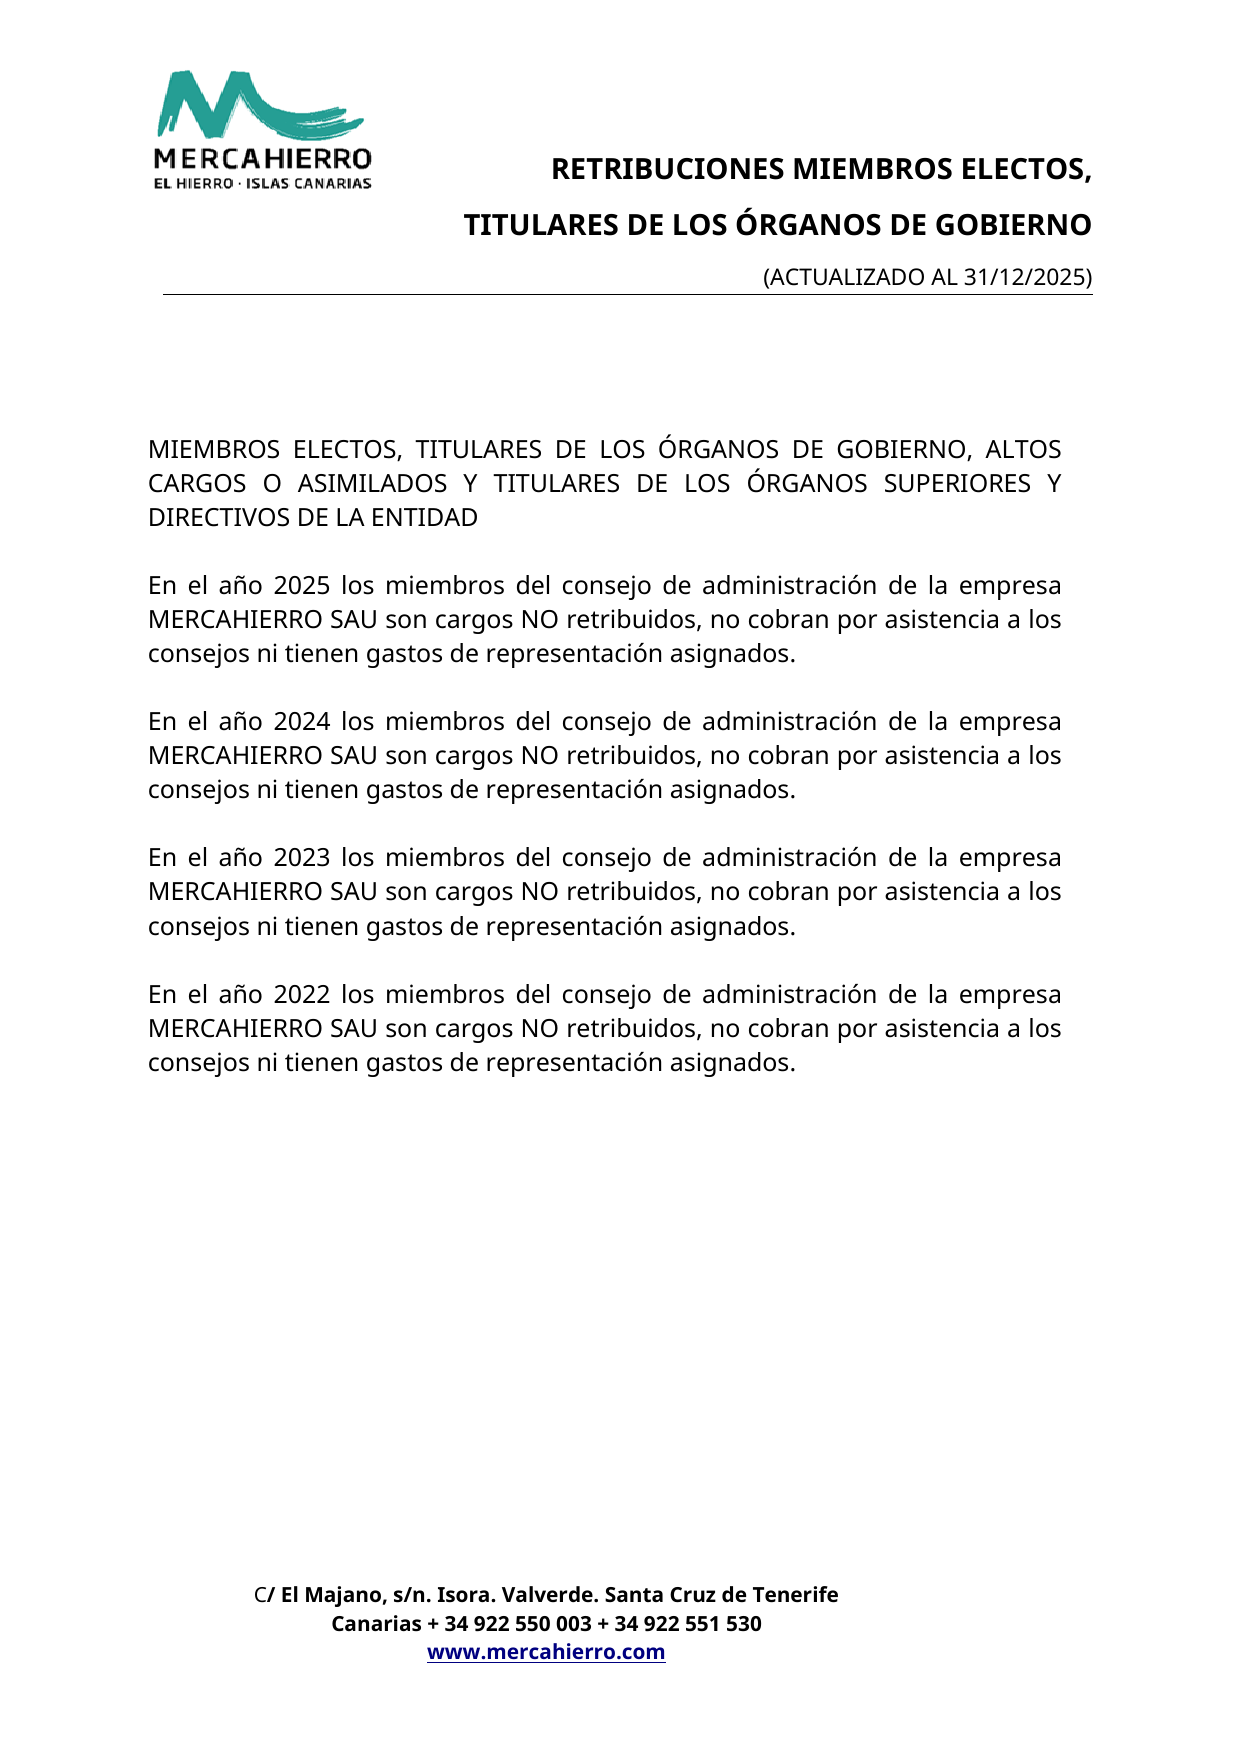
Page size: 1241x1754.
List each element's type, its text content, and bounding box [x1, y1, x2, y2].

text En el año 2022 los miembros del consejo de administración de la empresa MERCAHIERRO SAU son cargos NO retribuidos, no cobran por asistencia a los consejos ni tienen gastos de representación asignados. [148, 976, 1063, 1078]
text En el año 2024 los miembros del consejo de administración de la empresa MERCAHIERRO SAU son cargos NO retribuidos, no cobran por asistencia a los consejos ni tienen gastos de representación asignados. [148, 704, 1063, 806]
text En el año 2025 los miembros del consejo de administración de la empresa MERCAHIERRO SAU son cargos NO retribuidos, no cobran por asistencia a los consejos ni tienen gastos de representación asignados. [148, 567, 1063, 670]
text En el año 2023 los miembros del consejo de administración de la empresa MERCAHIERRO SAU son cargos NO retribuidos, no cobran por asistencia a los consejos ni tienen gastos de representación asignados. [148, 840, 1063, 942]
text MIEMBROS ELECTOS, TITULARES DE LOS ÓRGANOS DE GOBIERNO, ALTOS CARGOS O ASIMILADOS Y TITULARES DE LOS ÓRGANOS SUPERIORES Y DIRECTIVOS DE LA ENTIDAD [148, 431, 1063, 533]
